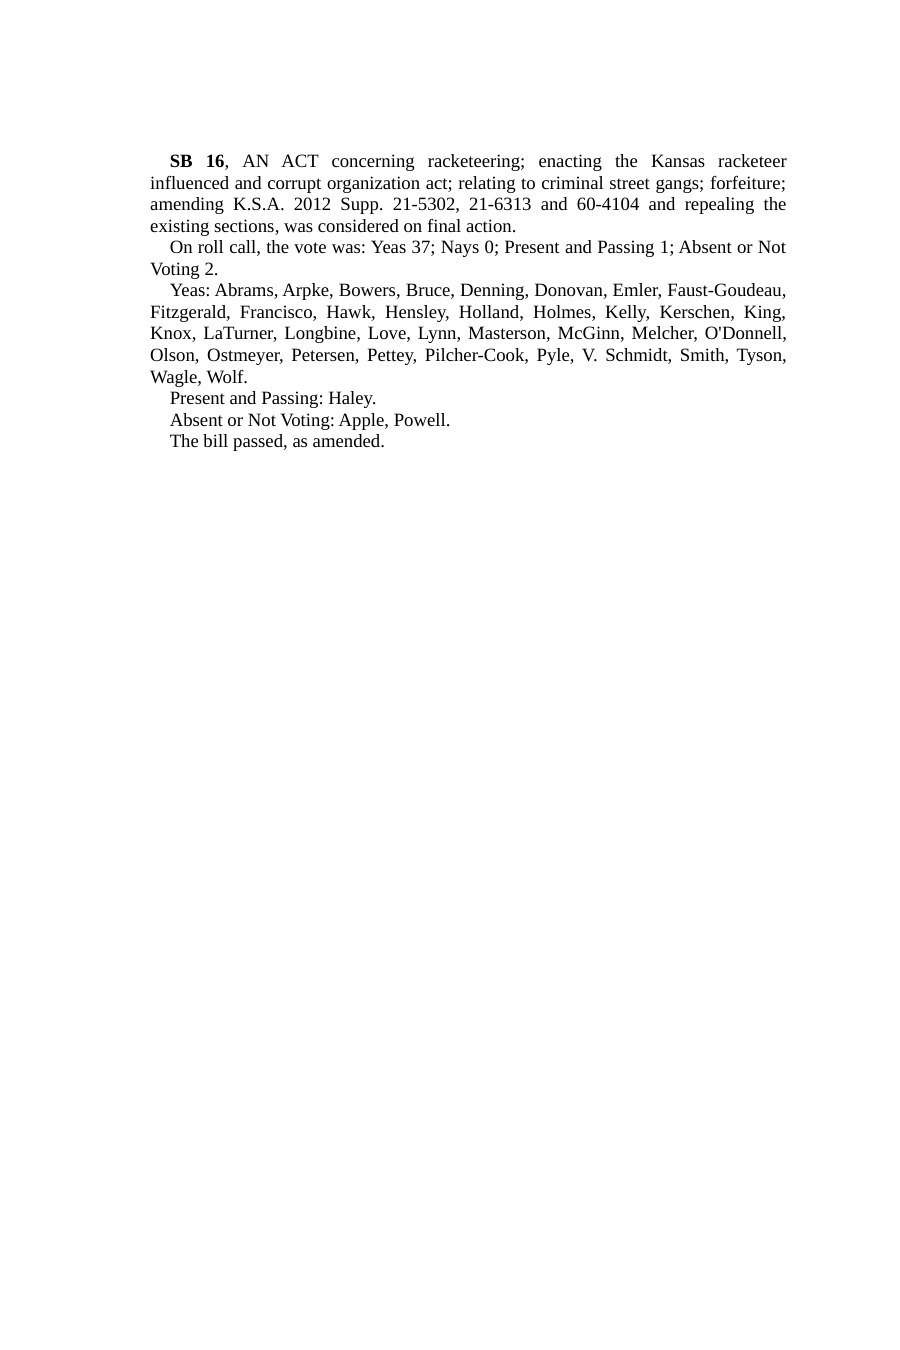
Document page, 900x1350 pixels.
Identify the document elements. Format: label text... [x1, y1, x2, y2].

text The bill passed, as amended. [150, 430, 787, 452]
text On roll call, the vote was: Yeas 37; Nays 0; Present and Passing 1; Absent or Not Voting 2. [150, 236, 787, 279]
text Absent or Not Voting: Apple, Powell. [150, 409, 787, 430]
text Yeas: Abrams, Arpke, Bowers, Bruce, Denning, Donovan, Emler, Faust-Goudeau, Fitzgerald, Francisco, Hawk, Hensley, Holland, Holmes, Kelly, Kerschen, King, Knox, LaTurner, Longbine, Love, Lynn, Masterson, McGinn, Melcher, O'Donnell, Olson, Ostmeyer, Petersen, Pettey, Pilcher-Cook, Pyle, V. Schmidt, Smith, Tyson, Wagle, Wolf. [150, 279, 787, 387]
text SB 16, AN ACT concerning racketeering; enacting the Kansas racketeer influenced and corrupt organization act; relating to criminal street gangs; forfeiture; amending K.S.A. 2012 Supp. 21-5302, 21-6313 and 60-4104 and repealing the existing sections, was considered on final action. [150, 150, 787, 236]
text Present and Passing: Haley. [150, 387, 787, 409]
